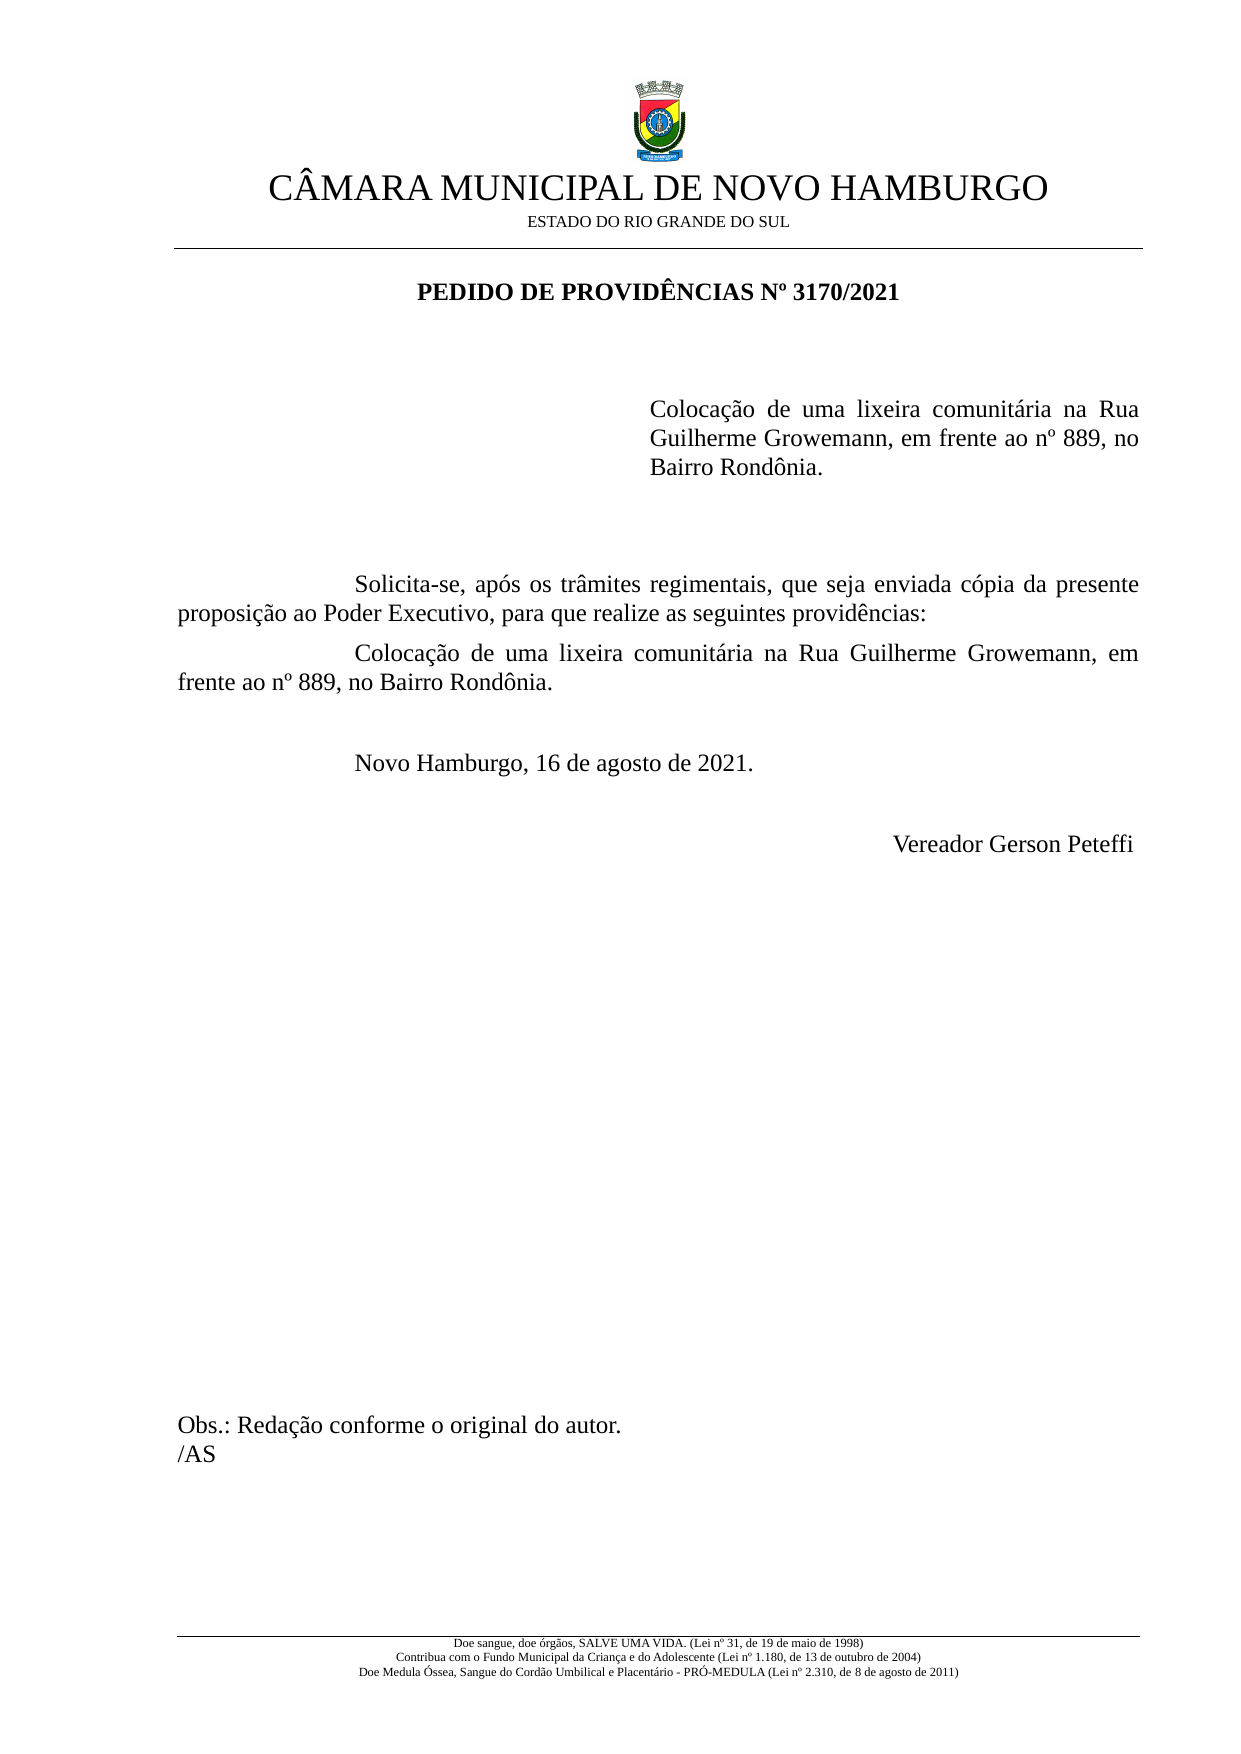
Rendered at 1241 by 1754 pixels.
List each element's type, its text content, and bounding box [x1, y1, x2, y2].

text Obs.: Redação conforme o original do autor. [177, 1411, 1140, 1439]
picture [629, 75, 688, 166]
text Vereador Gerson Peteffi [177, 829, 1140, 858]
text Solicita-se, após os trâmites regimentais, que seja enviada cópia da presente proposição ao Poder Executivo, para que realize as seguintes providências: [177, 569, 1140, 626]
text Novo Hamburgo, 16 de agosto de 2021. [177, 748, 1140, 777]
text PEDIDO DE PROVIDÊNCIAS Nº 3170/2021 [177, 277, 1140, 306]
text /AS [177, 1439, 1140, 1468]
text Colocação de uma lixeira comunitária na Rua Guilherme Growemann, em frente ao nº 889, no Bairro Rondônia. [177, 638, 1140, 696]
text Colocação de uma lixeira comunitária na Rua Guilherme Growemann, em frente ao nº 889, no Bairro Rondônia. [649, 394, 1140, 480]
